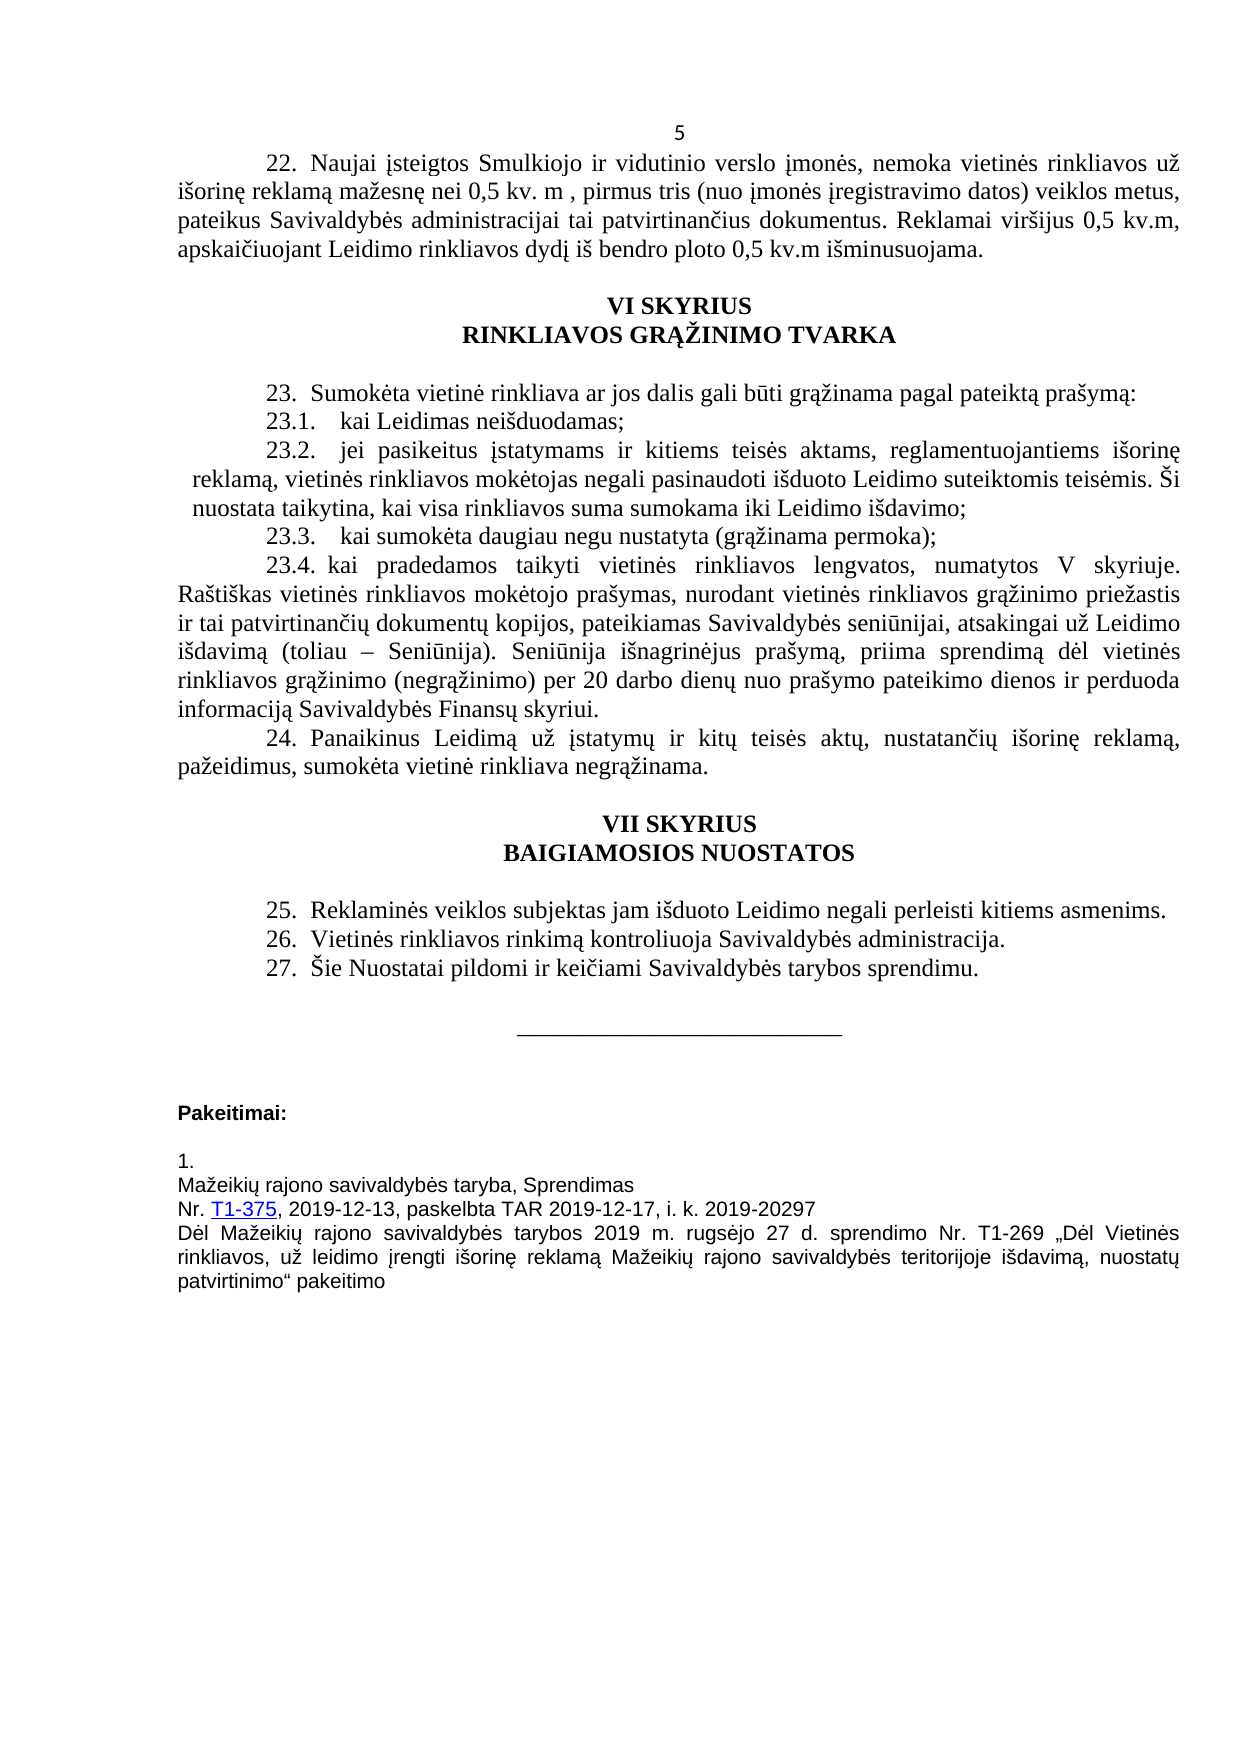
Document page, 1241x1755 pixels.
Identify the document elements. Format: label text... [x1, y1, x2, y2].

text VI SKYRIUS [177, 291, 1181, 320]
text 22. Naujai įsteigtos Smulkiojo ir vidutinio verslo įmonės, nemoka vietinės rinkliavos už išorinę reklamą mažesnę nei 0,5 kv. m , pirmus tris (nuo įmonės įregistravimo datos) veiklos metus, pateikus Savivaldybės administracijai tai patvirtinančius dokumentus. Reklamai viršijus 0,5 kv.m, apskaičiuojant Leidimo rinkliavos dydį iš bendro ploto 0,5 kv.m išminusuojama. [177, 148, 1181, 263]
text Mažeikių rajono savivaldybės taryba, Sprendimas [177, 1173, 1181, 1197]
text Pakeitimai: [177, 1101, 1181, 1125]
text 26. Vietinės rinkliavos rinkimą kontroliuoja Savivaldybės administracija. [177, 924, 1181, 953]
text Dėl Mažeikių rajono savivaldybės tarybos 2019 m. rugsėjo 27 d. sprendimo Nr. T1-269 „Dėl Vietinės rinkliavos, už leidimo įrengti išorinę reklamą Mažeikių rajono savivaldybės teritorijoje išdavimą, nuostatų patvirtinimo“ pakeitimo [177, 1221, 1181, 1293]
text VII SKYRIUS [177, 809, 1181, 838]
text 23.4. kai pradedamos taikyti vietinės rinkliavos lengvatos, numatytos V skyriuje. Raštiškas vietinės rinkliavos mokėtojo prašymas, nurodant vietinės rinkliavos grąžinimo priežastis ir tai patvirtinančių dokumentų kopijos, pateikiamas Savivaldybės seniūnijai, atsakingai už Leidimo išdavimą (toliau – Seniūnija). Seniūnija išnagrinėjus prašymą, priima sprendimą dėl vietinės rinkliavos grąžinimo (negrąžinimo) per 20 darbo dienų nuo prašymo pateikimo dienos ir perduoda informaciją Savivaldybės Finansų skyriui. [177, 550, 1181, 723]
text Nr. T1-375, 2019-12-13, paskelbta TAR 2019-12-17, i. k. 2019-20297 [177, 1197, 1181, 1221]
text BAIGIAMOSIOS NUOSTATOS [177, 838, 1181, 866]
text 23.1. kai Leidimas neišduodamas; [266, 406, 1181, 435]
text 27. Šie Nuostatai pildomi ir keičiami Savivaldybės tarybos sprendimu. [177, 953, 1181, 981]
text 23.3. kai sumokėta daugiau negu nustatyta (grąžinama permoka); [266, 521, 1181, 550]
text 24. Panaikinus Leidimą už įstatymų ir kitų teisės aktų, nustatančių išorinę reklamą, pažeidimus, sumokėta vietinė rinkliava negrąžinama. [177, 723, 1181, 780]
text __________________________ [177, 1010, 1181, 1039]
text 23.2. jei pasikeitus įstatymams ir kitiems teisės aktams, reglamentuojantiems išorinę reklamą, vietinės rinkliavos mokėtojas negali pasinaudoti išduoto Leidimo suteiktomis teisėmis. Ši nuostata taikytina, kai visa rinkliavos suma sumokama iki Leidimo išdavimo; [192, 435, 1181, 521]
text 1. [177, 1149, 1181, 1173]
text 23. Sumokėta vietinė rinkliava ar jos dalis gali būti grąžinama pagal pateiktą prašymą: [266, 378, 1181, 406]
text 25. Reklaminės veiklos subjektas jam išduoto Leidimo negali perleisti kitiems asmenims. [177, 895, 1181, 924]
text RINKLIAVOS GRĄŽINIMO TVARKA [177, 320, 1181, 349]
